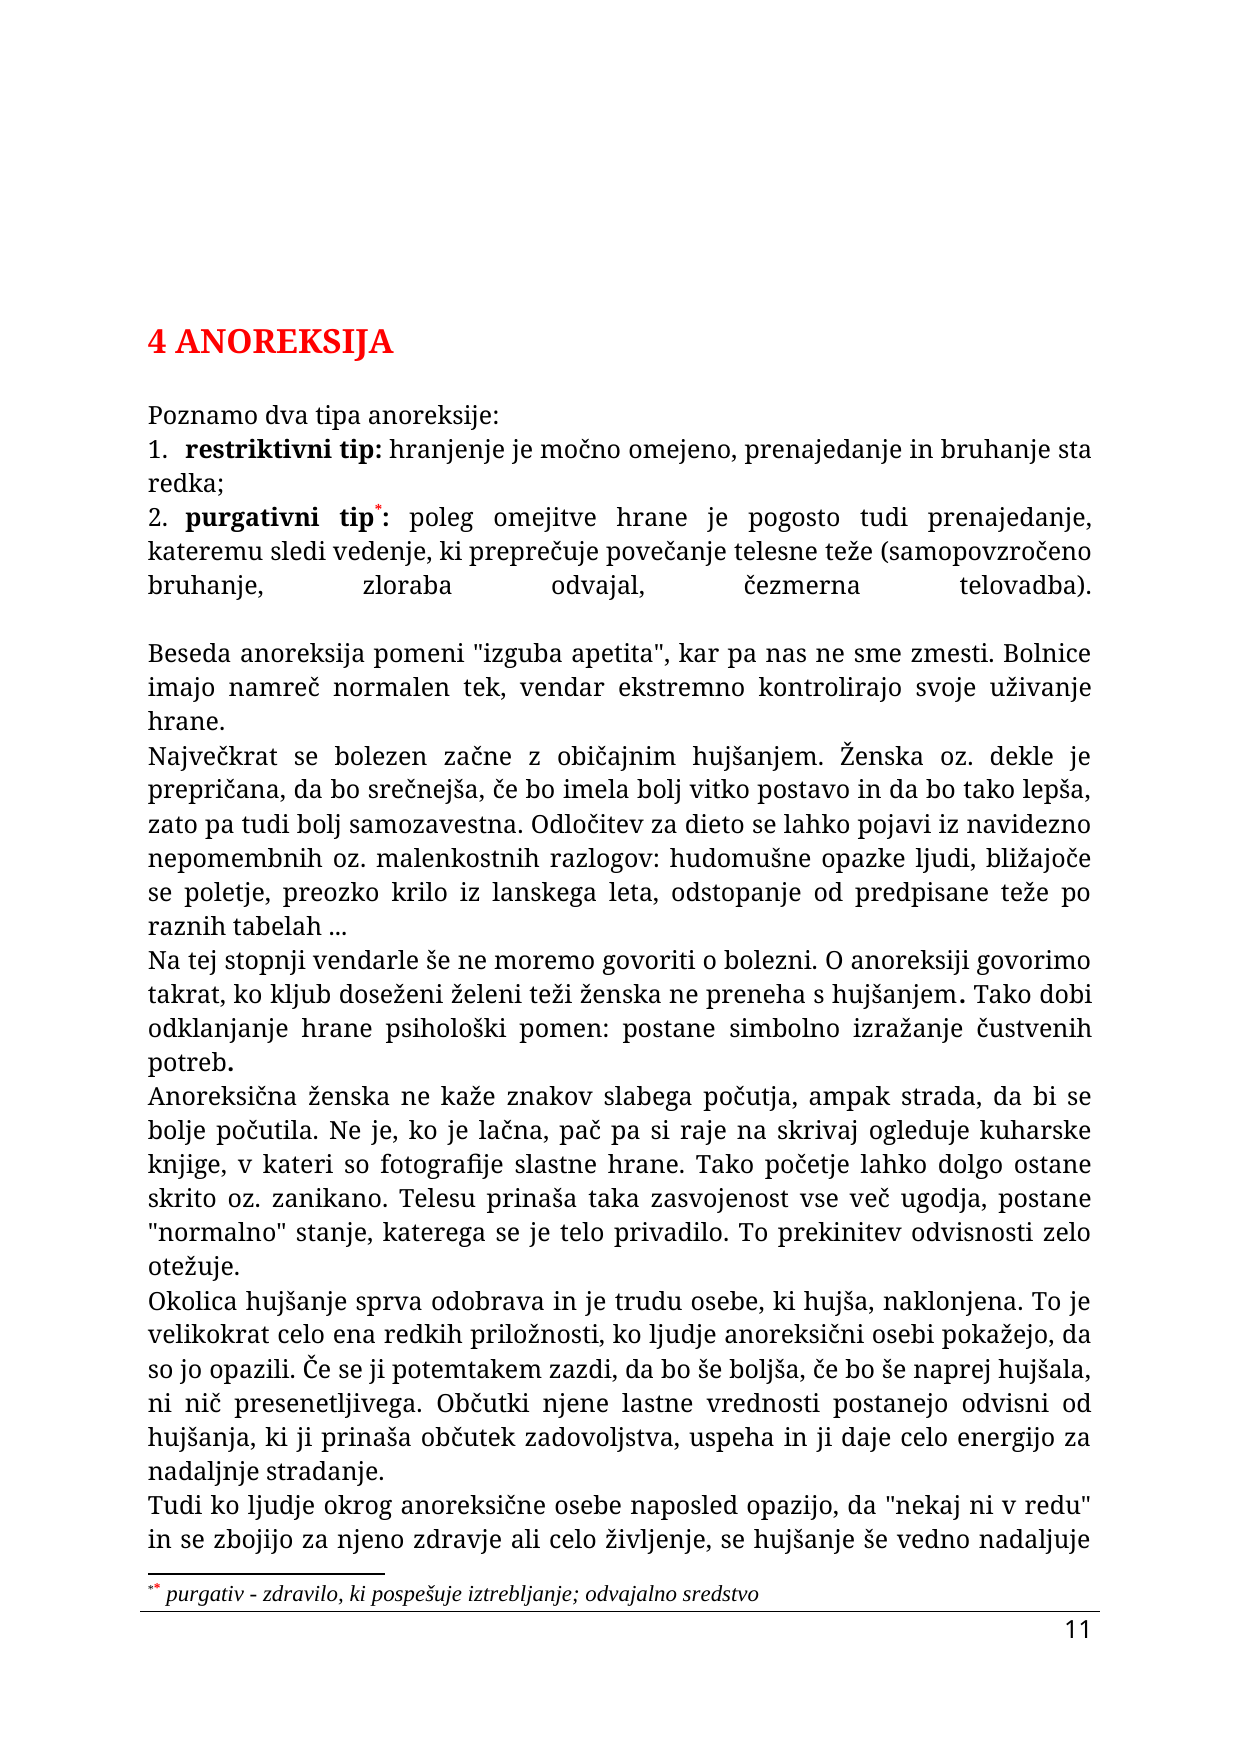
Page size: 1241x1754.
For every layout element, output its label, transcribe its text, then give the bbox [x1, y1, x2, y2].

subtitle Na tej stopnji vendarle še ne moremo govoriti o bolezni. O anoreksiji govorimo takrat, ko kljub doseženi želeni teži ženska ne preneha s hujšanjem. Tako dobi odklanjanje hrane psihološki pomen: postane simbolno izražanje čustvenih potreb. [148, 942, 1092, 1079]
subtitle Beseda anoreksija pomeni "izguba apetita", kar pa nas ne sme zmesti. Bolnice imajo namreč normalen tek, vendar ekstremno kontrolirajo svoje uživanje hrane. [148, 636, 1092, 738]
list * purgativ - zdravilo, ki pospešuje iztrebljanje; odvajalno sredstvo [148, 1580, 1092, 1606]
subtitle Anoreksična ženska ne kaže znakov slabega počutja, ampak strada, da bi se bolje počutila. Ne je, ko je lačna, pač pa si raje na skrivaj ogleduje kuharske knjige, v kateri so fotografije slastne hrane. Tako početje lahko dolgo ostane skrito oz. zanikano. Telesu prinaša taka zasvojenost vse več ugodja, postane "normalno" stanje, katerega se je telo privadilo. To prekinitev odvisnosti zelo otežuje. [148, 1079, 1092, 1283]
subtitle Največkrat se bolezen začne z običajnim hujšanjem. Ženska oz. dekle je prepričana, da bo srečnejša, če bo imela bolj vitko postavo in da bo tako lepša, zato pa tudi bolj samozavestna. Odločitev za dieto se lahko pojavi iz navidezno nepomembnih oz. malenkostnih razlogov: hudomušne opazke ljudi, bližajoče se poletje, preozko krilo iz lanskega leta, odstopanje od predpisane teže po raznih tabelah ... [148, 738, 1092, 942]
subtitle Poznamo dva tipa anoreksije: [148, 397, 1092, 432]
subtitle purgativni tip: poleg omejitve hrane je pogosto tudi prenajedanje, kateremu sledi vedenje, ki preprečuje povečanje telesne teže (samopovzročeno bruhanje, zloraba odvajal, čezmerna telovadba). [148, 500, 1092, 636]
subtitle 4 ANOREKSIJA [148, 318, 1092, 363]
subtitle Okolica hujšanje sprva odobrava in je trudu osebe, ki hujša, naklonjena. To je velikokrat celo ena redkih priložnosti, ko ljudje anoreksični osebi pokažejo, da so jo opazili. Če se ji potemtakem zazdi, da bo še boljša, če bo še naprej hujšala, ni nič presenetljivega. Občutki njene lastne vrednosti postanejo odvisni od hujšanja, ki ji prinaša občutek zadovoljstva, uspeha in ji daje celo energijo za nadaljnje stradanje. [148, 1283, 1092, 1487]
subtitle restriktivni tip: hranjenje je močno omejeno, prenajedanje in bruhanje sta redka; [148, 432, 1092, 500]
subtitle Tudi ko ljudje okrog anoreksične osebe naposled opazijo, da "nekaj ni v redu" in se zbojijo za njeno zdravje ali celo življenje, se hujšanje še vedno nadaljuje [148, 1487, 1092, 1556]
